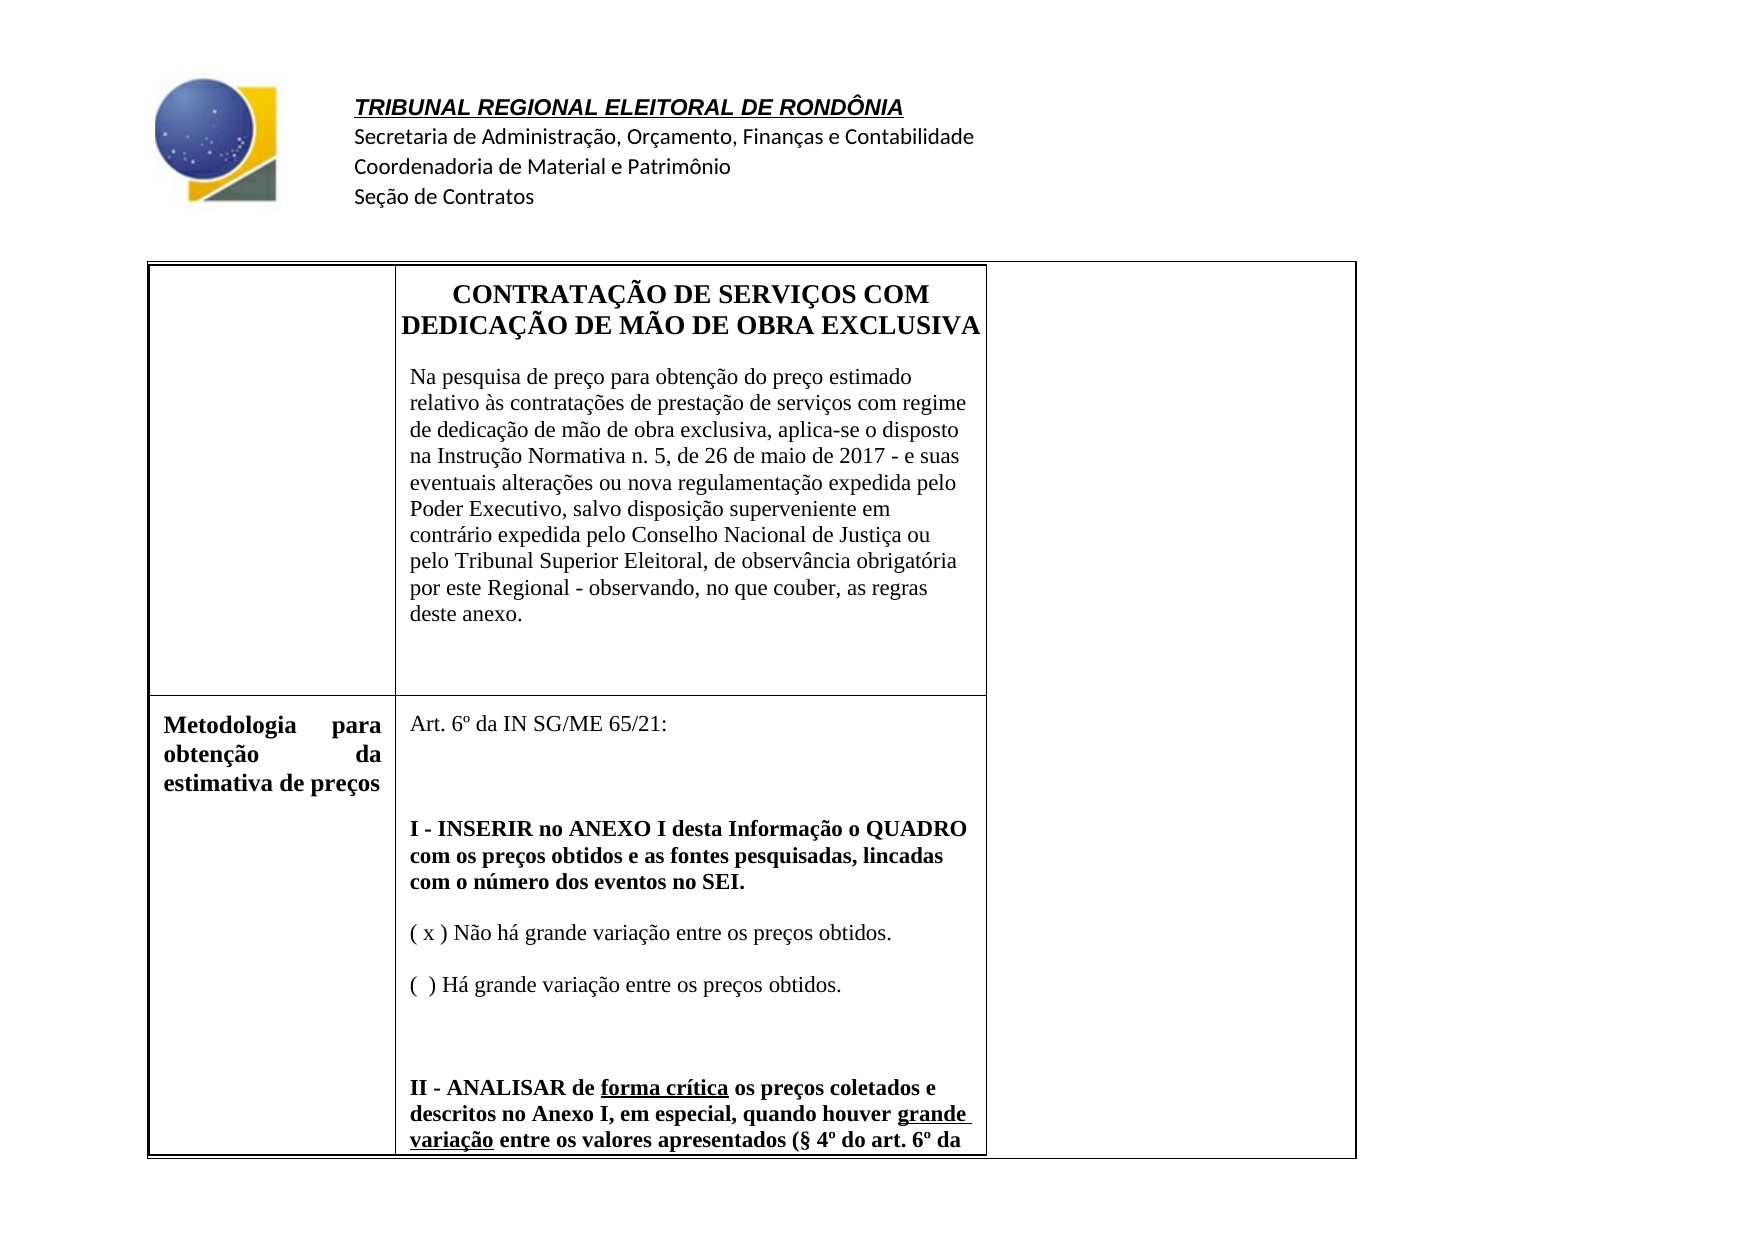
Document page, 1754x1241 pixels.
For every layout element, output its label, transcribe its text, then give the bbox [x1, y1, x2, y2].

table_header [148, 262, 1355, 1157]
table_cell Art. 6º da IN SG/ME 65/21: I - INSERIR no ANEXO I desta Informação o QUADRO com os preços obtidos e as fontes pesquisadas, lincadas com o número dos eventos no SEI. ( x ) Não há grande variação entre os preços obtidos. ( ) Há grande variação entre os preços obtidos. II - ANALISAR de forma crítica os preços coletados e descritos no Anexo I, em especial, quando houver grande variação entre os valores apresentados (§ 4º do art. 6º da [396, 696, 986, 1154]
table_cell Metodologia para obtenção da estimativa de preços [150, 696, 395, 1154]
table_cell [150, 266, 395, 694]
table_cell CONTRATAÇÃO DE SERVIÇOS COM DEDICAÇÃO DE MÃO DE OBRA EXCLUSIVA Na pesquisa de preço para obtenção do preço estimado relativo às contratações de prestação de serviços com regime de dedicação de mão de obra exclusiva, aplica-se o disposto na Instrução Normativa n. 5, de 26 de maio de 2017 - e suas eventuais alterações ou nova regulamentação expedida pelo Poder Executivo, salvo disposição superveniente em contrário expedida pelo Conselho Nacional de Justiça ou pelo Tribunal Superior Eleitoral, de observância obrigatória por este Regional - observando, no que couber, as regras deste anexo. [396, 266, 986, 694]
